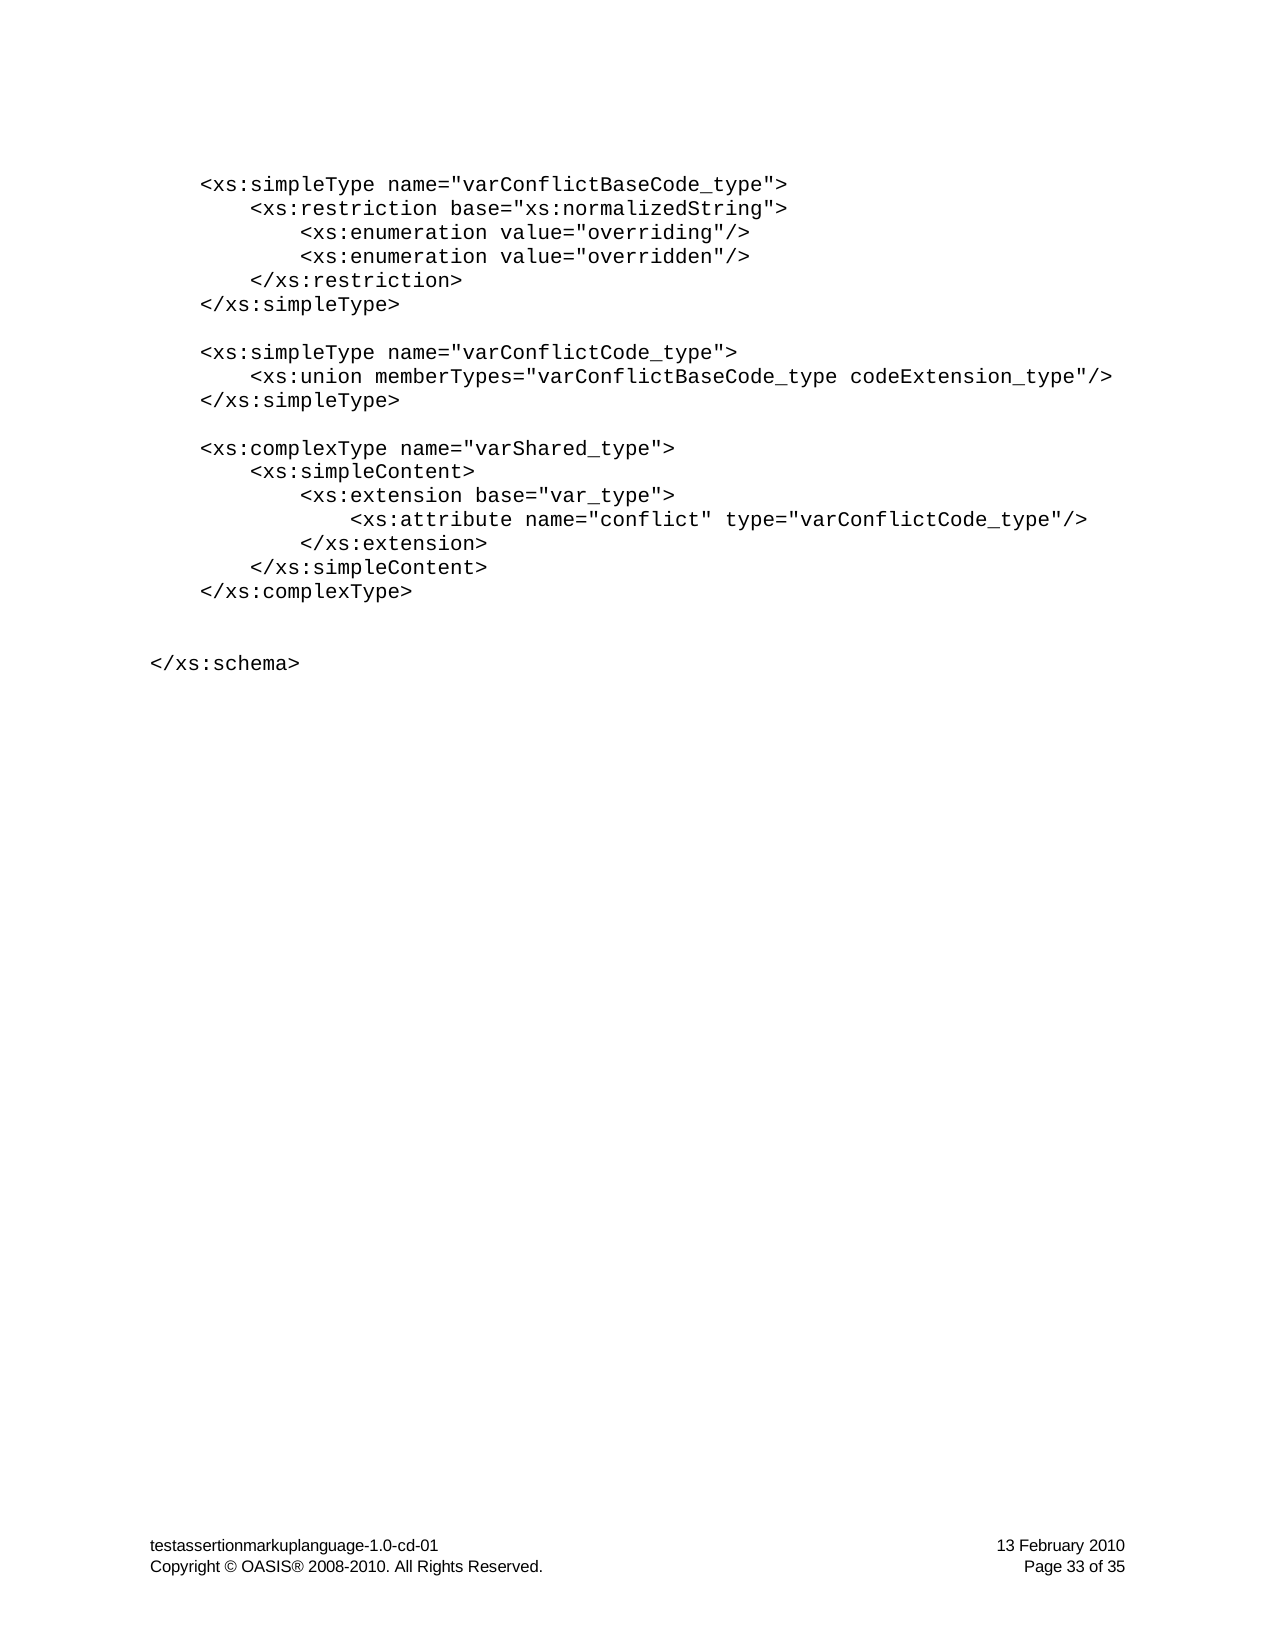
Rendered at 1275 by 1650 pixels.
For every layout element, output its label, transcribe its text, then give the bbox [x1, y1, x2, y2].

text <xs:simpleType name="varConflictCode_type"> [150, 342, 1125, 366]
text <xs:attribute name="conflict" type="varConflictCode_type"/> [150, 509, 1125, 533]
text <xs:enumeration value="overriding"/> [150, 222, 1125, 246]
text <xs:union memberTypes="varConflictBaseCode_type codeExtension_type"/> [150, 366, 1125, 389]
text </xs:complexType> [150, 581, 1125, 605]
text </xs:simpleType> [150, 389, 1125, 413]
text <xs:enumeration value="overridden"/> [150, 246, 1125, 270]
text </xs:simpleContent> [150, 557, 1125, 581]
text <xs:complexType name="varShared_type"> [150, 437, 1125, 461]
text <xs:restriction base="xs:normalizedString"> [150, 198, 1125, 222]
text </xs:schema> [150, 653, 1125, 677]
text </xs:restriction> [150, 270, 1125, 294]
text <xs:simpleContent> [150, 461, 1125, 485]
text </xs:simpleType> [150, 294, 1125, 318]
text <xs:extension base="var_type"> [150, 485, 1125, 509]
text </xs:extension> [150, 533, 1125, 557]
text <xs:simpleType name="varConflictBaseCode_type"> [150, 174, 1125, 198]
